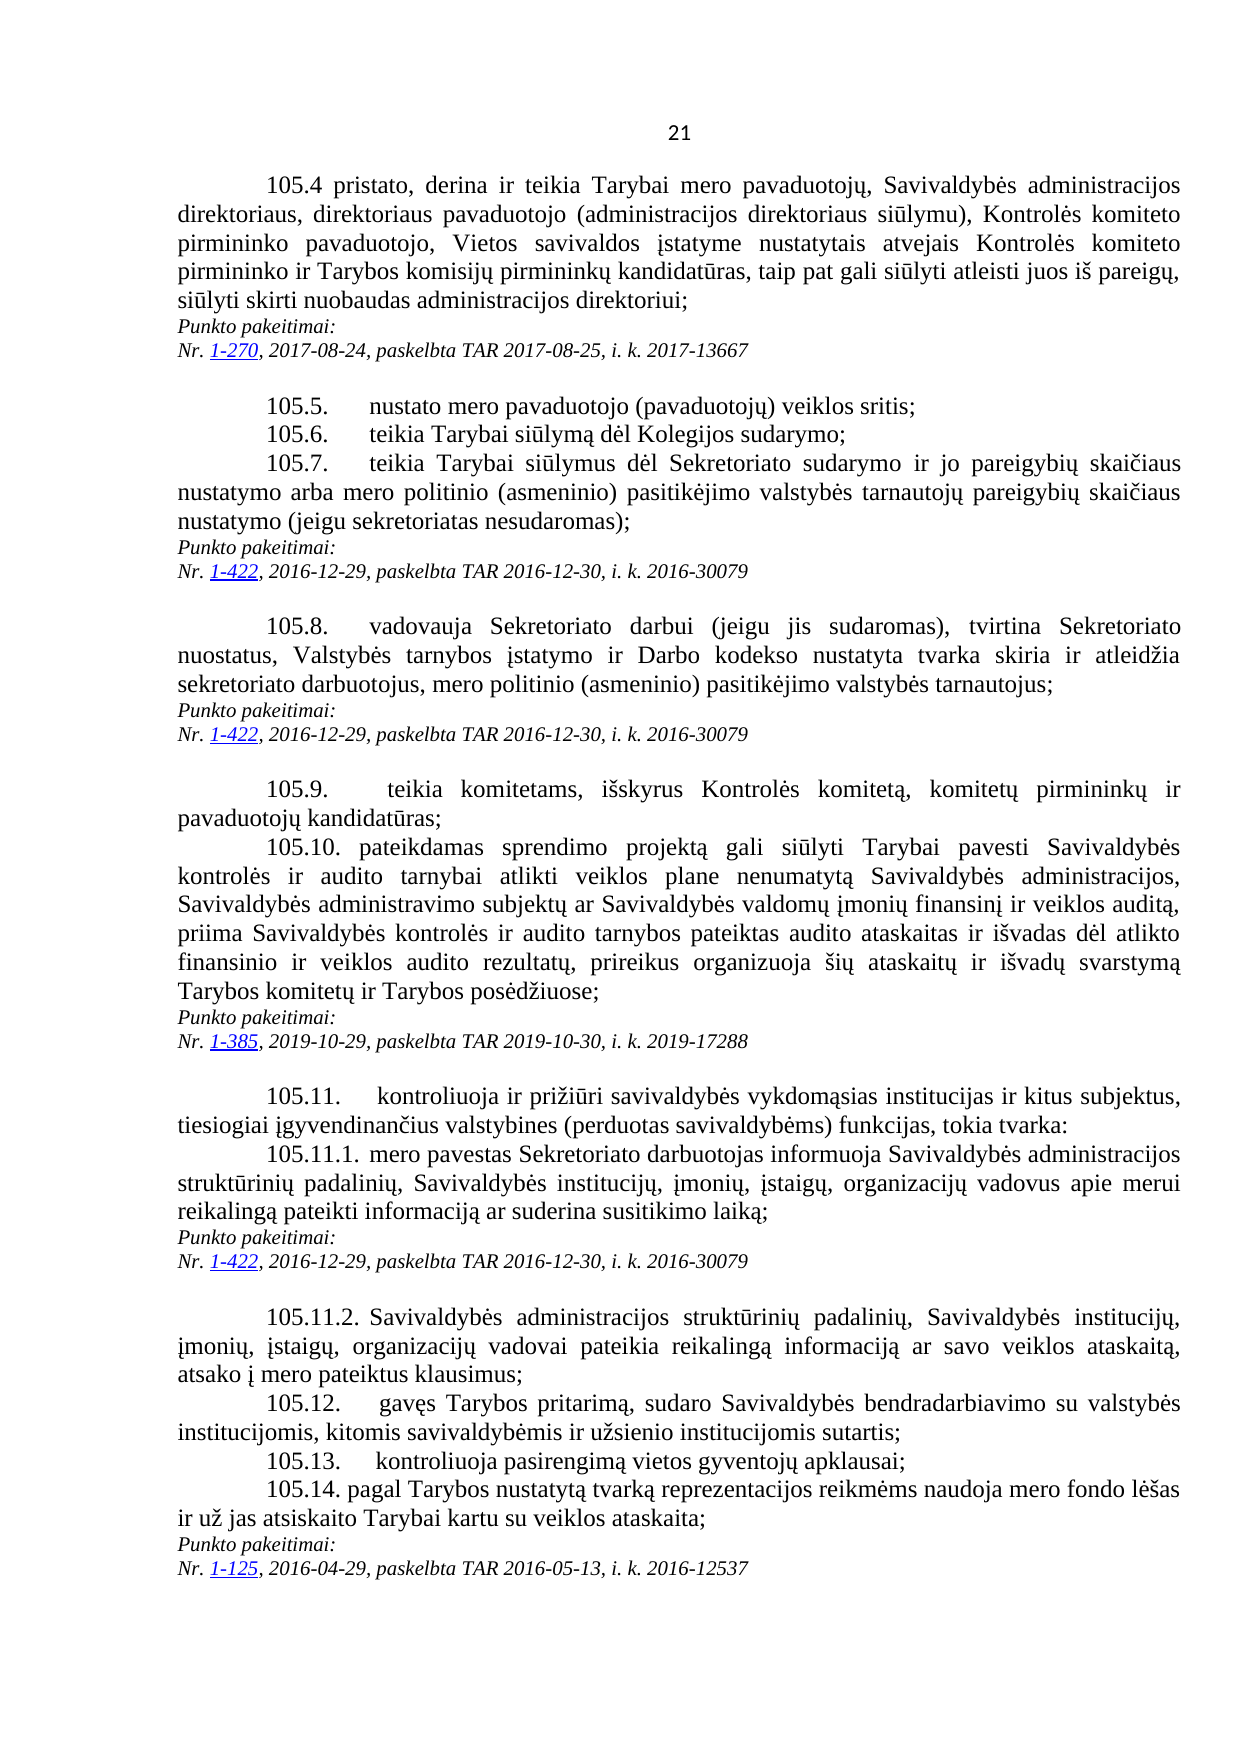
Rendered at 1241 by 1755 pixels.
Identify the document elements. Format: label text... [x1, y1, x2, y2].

text Nr. 1-422, 2016-12-29, paskelbta TAR 2016-12-30, i. k. 2016-30079 [177, 559, 1181, 583]
text 105.11.1. mero pavestas Sekretoriato darbuotojas informuoja Savivaldybės administracijos struktūrinių padalinių, Savivaldybės institucijų, įmonių, įstaigų, organizacijų vadovus apie merui reikalingą pateikti informaciją ar suderina susitikimo laiką; [177, 1139, 1181, 1225]
text Nr. 1-422, 2016-12-29, paskelbta TAR 2016-12-30, i. k. 2016-30079 [177, 1249, 1181, 1273]
text 105.8. vadovauja Sekretoriato darbui (jeigu jis sudaromas), tvirtina Sekretoriato nuostatus, Valstybės tarnybos įstatymo ir Darbo kodekso nustatyta tvarka skiria ir atleidžia sekretoriato darbuotojus, mero politinio (asmeninio) pasitikėjimo valstybės tarnautojus; [177, 611, 1181, 698]
text 105.4 pristato, derina ir teikia Tarybai mero pavaduotojų, Savivaldybės administracijos direktoriaus, direktoriaus pavaduotojo (administracijos direktoriaus siūlymu), Kontrolės komiteto pirmininko pavaduotojo, Vietos savivaldos įstatyme nustatytais atvejais Kontrolės komiteto pirmininko ir Tarybos komisijų pirmininkų kandidatūras, taip pat gali siūlyti atleisti juos iš pareigų, siūlyti skirti nuobaudas administracijos direktoriui; [177, 170, 1181, 314]
text 105.11. kontroliuoja ir prižiūri savivaldybės vykdomąsias institucijas ir kitus subjektus, tiesiogiai įgyvendinančius valstybines (perduotas savivaldybėms) funkcijas, tokia tvarka: [177, 1081, 1181, 1139]
text 105.11.2. Savivaldybės administracijos struktūrinių padalinių, Savivaldybės institucijų, įmonių, įstaigų, organizacijų vadovai pateikia reikalingą informaciją ar savo veiklos ataskaitą, atsako į mero pateiktus klausimus; [177, 1302, 1181, 1388]
text Punkto pakeitimai: [177, 1225, 1181, 1249]
text Punkto pakeitimai: [177, 1532, 1181, 1556]
text Nr. 1-270, 2017-08-24, paskelbta TAR 2017-08-25, i. k. 2017-13667 [177, 338, 1181, 362]
text 105.10. pateikdamas sprendimo projektą gali siūlyti Tarybai pavesti Savivaldybės kontrolės ir audito tarnybai atlikti veiklos plane nenumatytą Savivaldybės administracijos, Savivaldybės administravimo subjektų ar Savivaldybės valdomų įmonių finansinį ir veiklos auditą, priima Savivaldybės kontrolės ir audito tarnybos pateiktas audito ataskaitas ir išvadas dėl atlikto finansinio ir veiklos audito rezultatų, prireikus organizuoja šių ataskaitų ir išvadų svarstymą Tarybos komitetų ir Tarybos posėdžiuose; [177, 832, 1181, 1004]
text 105.6. teikia Tarybai siūlymą dėl Kolegijos sudarymo; [177, 419, 1181, 448]
text Nr. 1-422, 2016-12-29, paskelbta TAR 2016-12-30, i. k. 2016-30079 [177, 722, 1181, 746]
text 105.5. nustato mero pavaduotojo (pavaduotojų) veiklos sritis; [177, 391, 1181, 419]
text Punkto pakeitimai: [177, 534, 1181, 559]
text Punkto pakeitimai: [177, 314, 1181, 338]
text Punkto pakeitimai: [177, 698, 1181, 722]
text Nr. 1-125, 2016-04-29, paskelbta TAR 2016-05-13, i. k. 2016-12537 [177, 1556, 1181, 1580]
text 105.9. teikia komitetams, išskyrus Kontrolės komitetą, komitetų pirmininkų ir pavaduotojų kandidatūras; [177, 774, 1181, 832]
text 105.13. kontroliuoja pasirengimą vietos gyventojų apklausai; [177, 1446, 1181, 1474]
text Nr. 1-385, 2019-10-29, paskelbta TAR 2019-10-30, i. k. 2019-17288 [177, 1029, 1181, 1053]
text 105.14. pagal Tarybos nustatytą tvarką reprezentacijos reikmėms naudoja mero fondo lėšas ir už jas atsiskaito Tarybai kartu su veiklos ataskaita; [177, 1474, 1181, 1532]
text Punkto pakeitimai: [177, 1004, 1181, 1029]
text 105.12. gavęs Tarybos pritarimą, sudaro Savivaldybės bendradarbiavimo su valstybės institucijomis, kitomis savivaldybėmis ir užsienio institucijomis sutartis; [177, 1388, 1181, 1446]
text 105.7. teikia Tarybai siūlymus dėl Sekretoriato sudarymo ir jo pareigybių skaičiaus nustatymo arba mero politinio (asmeninio) pasitikėjimo valstybės tarnautojų pareigybių skaičiaus nustatymo (jeigu sekretoriatas nesudaromas); [177, 448, 1181, 534]
